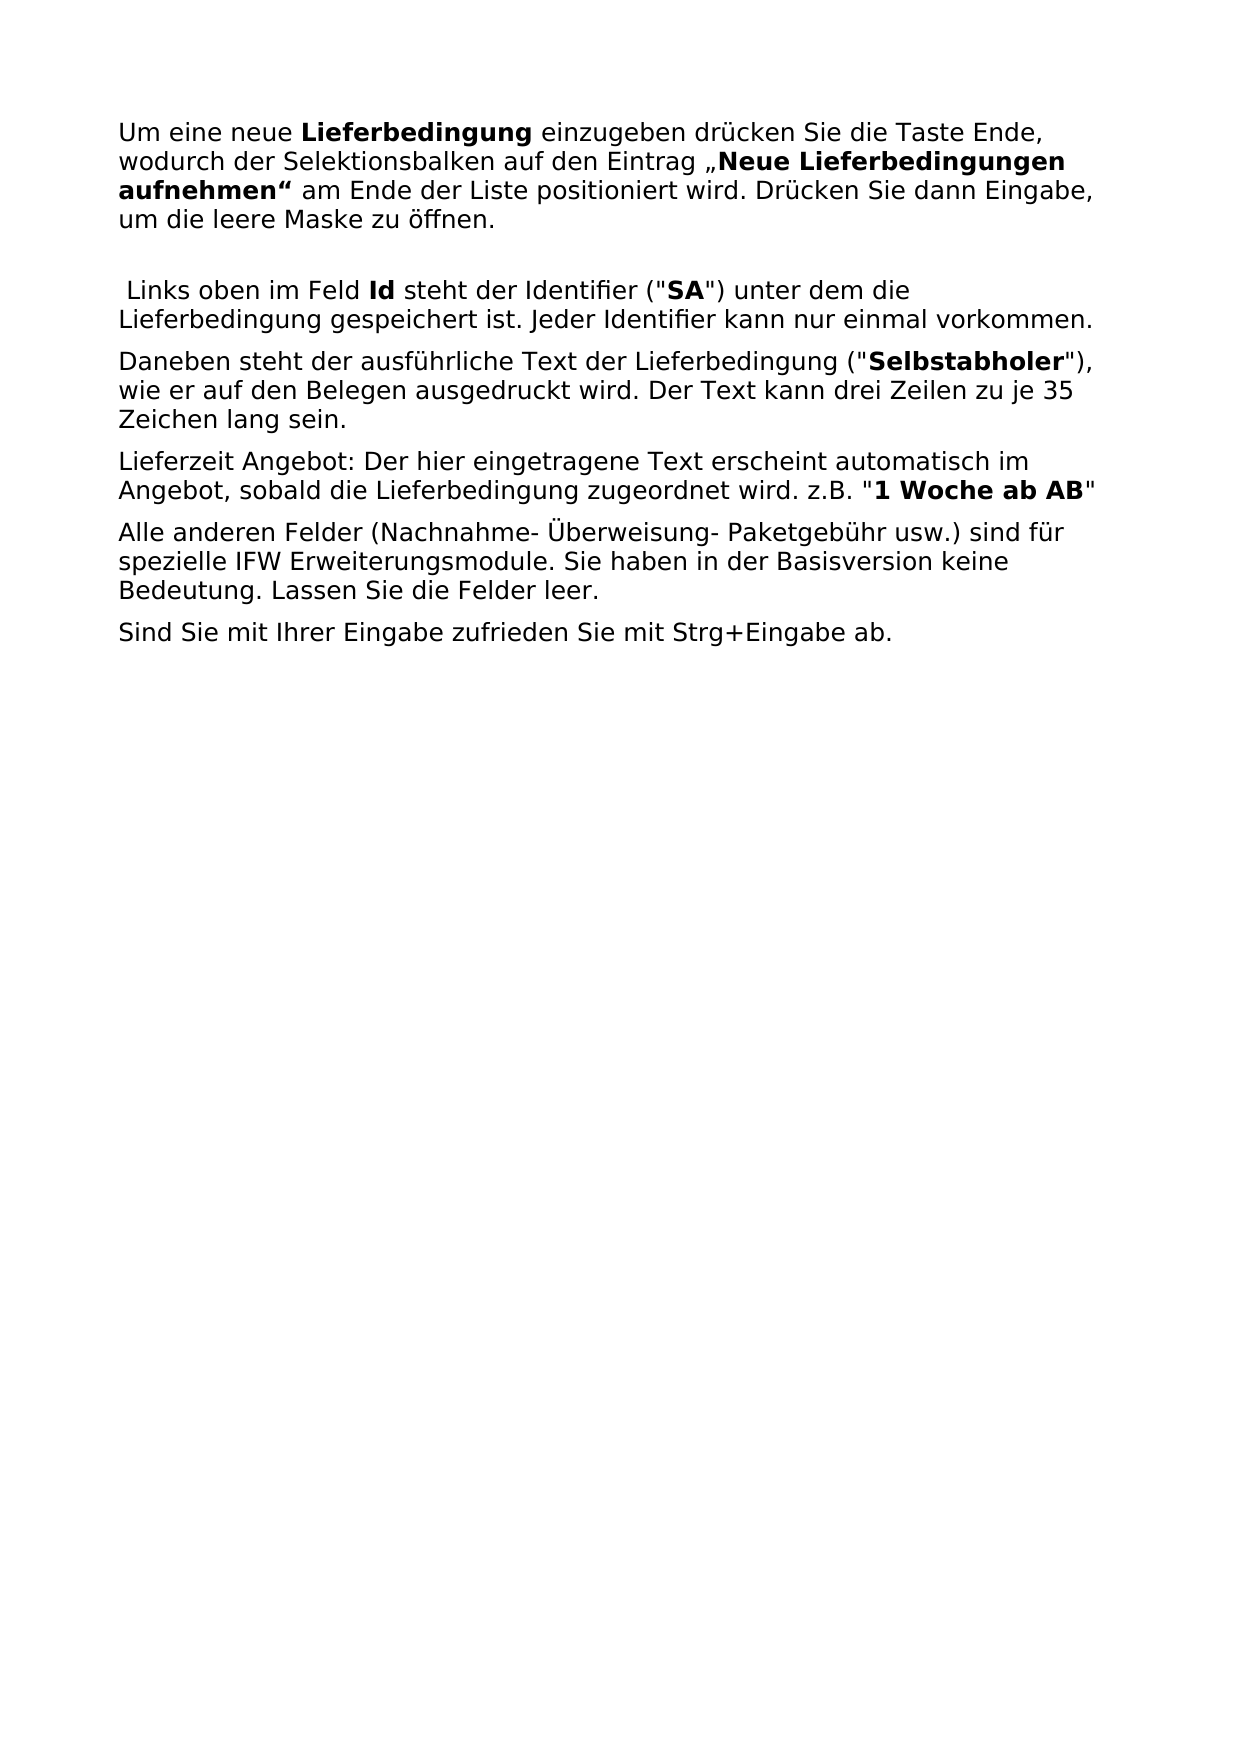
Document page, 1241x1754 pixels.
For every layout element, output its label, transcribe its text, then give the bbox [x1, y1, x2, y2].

text Sind Sie mit Ihrer Eingabe zufrieden Sie mit Strg+Eingabe ab. [118, 618, 1122, 647]
text Links oben im Feld Id steht der Identifier ("SA") unter dem die Lieferbedingung gespeichert ist. Jeder Identifier kann nur einmal vorkommen. [118, 247, 1122, 335]
text Um eine neue Lieferbedingung einzugeben drücken Sie die Taste Ende, wodurch der Selektionsbalken auf den Eintrag „Neue Lieferbedingungen aufnehmen“ am Ende der Liste positioniert wird. Drücken Sie dann Eingabe, um die leere Maske zu öffnen. [118, 118, 1122, 235]
text Lieferzeit Angebot: Der hier eingetragene Text erscheint automatisch im Angebot, sobald die Lieferbedingung zugeordnet wird. z.B. "1 Woche ab AB" [118, 447, 1122, 506]
text Daneben steht der ausführliche Text der Lieferbedingung ("Selbstabholer"), wie er auf den Belegen ausgedruckt wird. Der Text kann drei Zeilen zu je 35 Zeichen lang sein. [118, 347, 1122, 435]
text Alle anderen Felder (Nachnahme- Überweisung- Paketgebühr usw.) sind für spezielle IFW Erweiterungsmodule. Sie haben in der Basisversion keine Bedeutung. Lassen Sie die Felder leer. [118, 518, 1122, 606]
